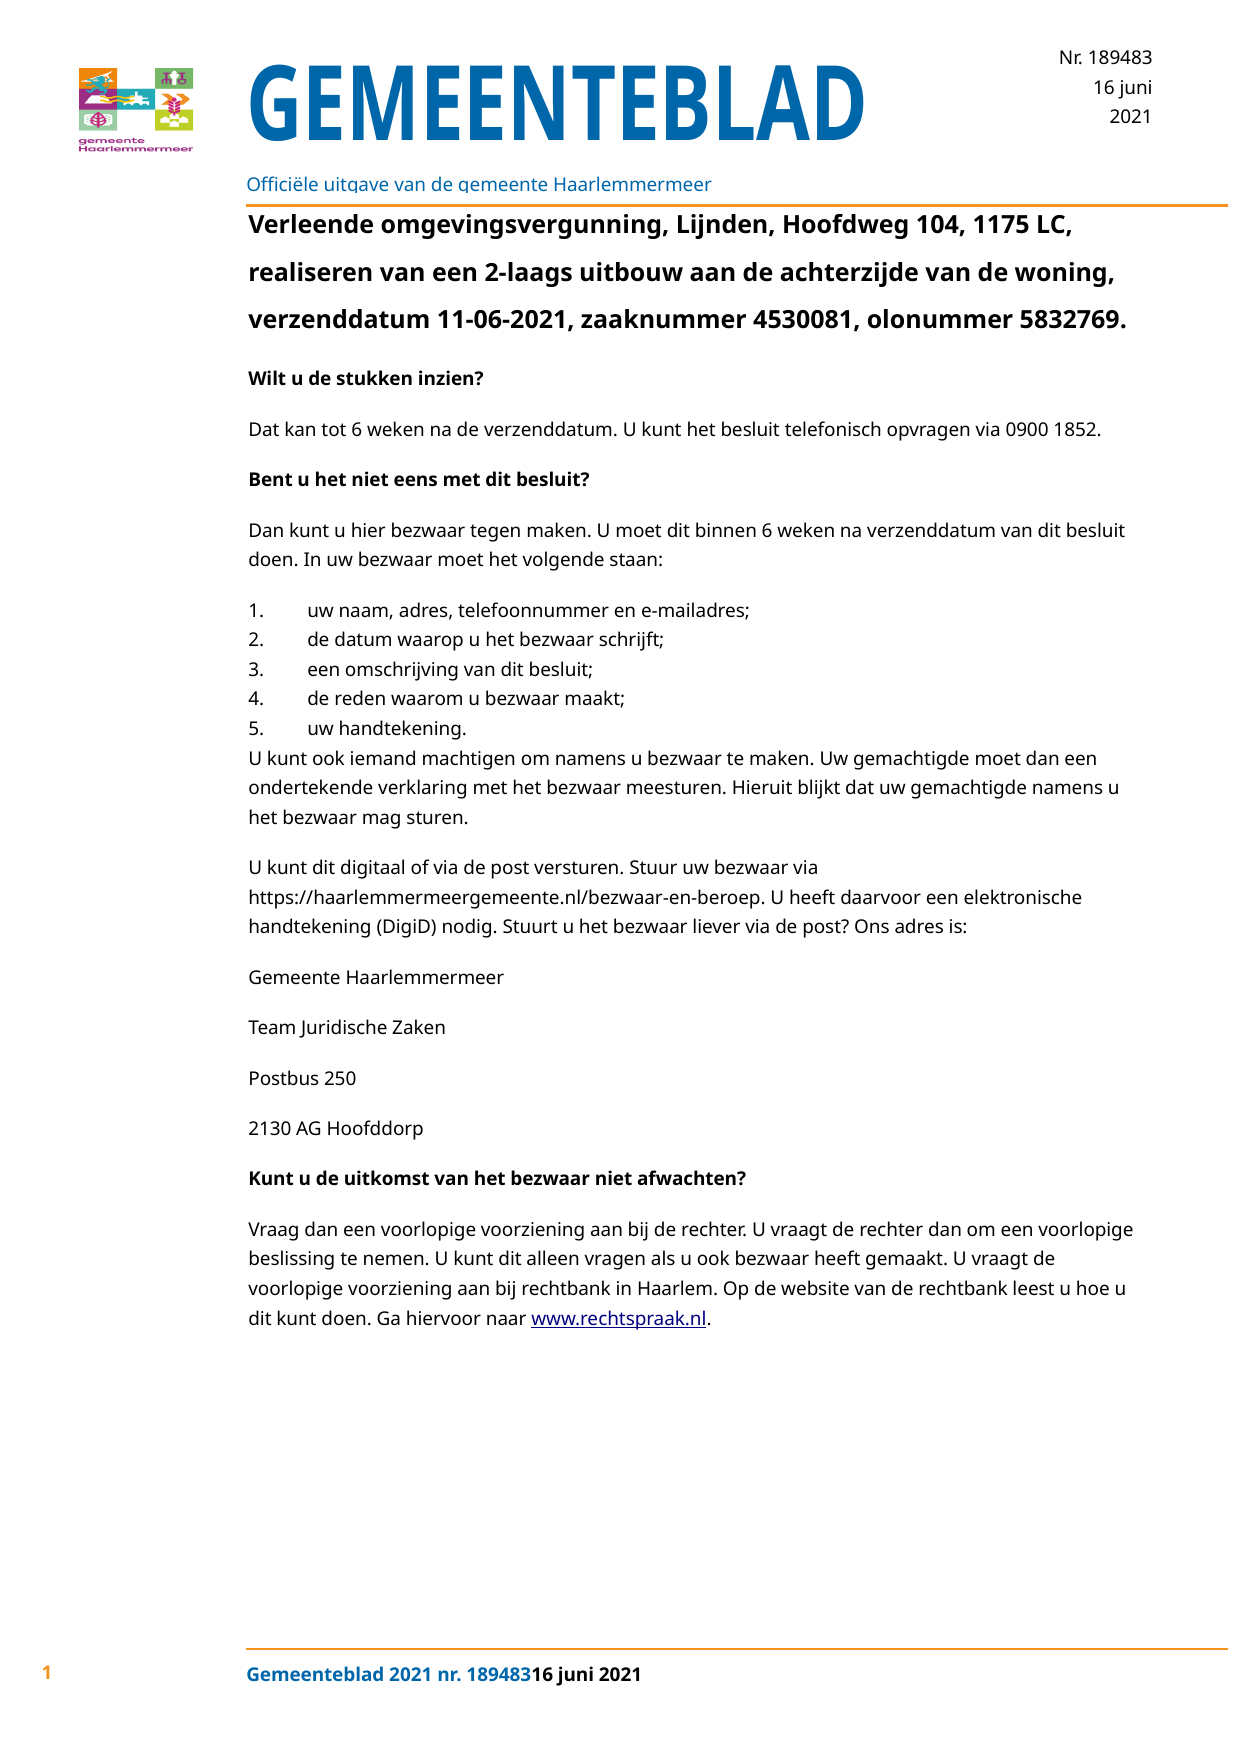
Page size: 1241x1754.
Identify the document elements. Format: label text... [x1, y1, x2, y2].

list uw naam, adres, telefoonnummer en e-mailadres; [248, 597, 1152, 622]
text 2130 AG Hoofddorp [248, 1115, 1152, 1141]
text Verleende omgevingsvergunning, Lijnden, Hoofdweg 104, 1175 LC, realiseren van een 2-laags uitbouw aan de achterzijde van de woning, verzenddatum 11-06-2021, zaaknummer 4530081, olonummer 5832769. [248, 207, 1152, 336]
list een omschrijving van dit besluit; [248, 656, 1152, 682]
text Team Juridische Zaken [248, 1014, 1152, 1040]
text U kunt dit digitaal of via de post versturen. Stuur uw bezwaar via https://haarlemmermeergemeente.nl/bezwaar-en-beroep. U heeft daarvoor een elektronische handtekening (DigiD) nodig. Stuurt u het bezwaar liever via de post? Ons adres is: [248, 854, 1152, 939]
text Wilt u de stukken inzien? [248, 366, 1152, 391]
text Bent u het niet eens met dit besluit? [248, 466, 1152, 492]
text Dat kan tot 6 weken na de verzenddatum. U kunt het besluit telefonisch opvragen via 0900 1852. [248, 416, 1152, 442]
picture [41, 47, 231, 172]
text Vraag dan een voorlopige voorziening aan bij de rechter. U vraagt de rechter dan om een voorlopige beslissing te nemen. U kunt dit alleen vragen als u ook bezwaar heeft gemaakt. U vraagt de voorlopige voorziening aan bij rechtbank in Haarlem. Op de website van de rechtbank leest u hoe u dit kunt doen. Ga hiervoor naar www.rechtspraak.nl. [248, 1216, 1152, 1330]
text Dan kunt u hier bezwaar tegen maken. U moet dit binnen 6 weken na verzenddatum van dit besluit doen. In uw bezwaar moet het volgende staan: [248, 517, 1152, 572]
list de reden waarom u bezwaar maakt; [248, 686, 1152, 711]
text Gemeente Haarlemmermeer [248, 964, 1152, 989]
list uw handtekening. [248, 715, 1152, 741]
text Kunt u de uitkomst van het bezwaar niet afwachten? [248, 1166, 1152, 1191]
text U kunt ook iemand machtigen om namens u bezwaar te maken. Uw gemachtigde moet dan een ondertekende verklaring met het bezwaar meesturen. Hieruit blijkt dat uw gemachtigde namens u het bezwaar mag sturen. [248, 745, 1152, 829]
text Postbus 250 [248, 1065, 1152, 1090]
list de datum waarop u het bezwaar schrijft; [248, 626, 1152, 652]
